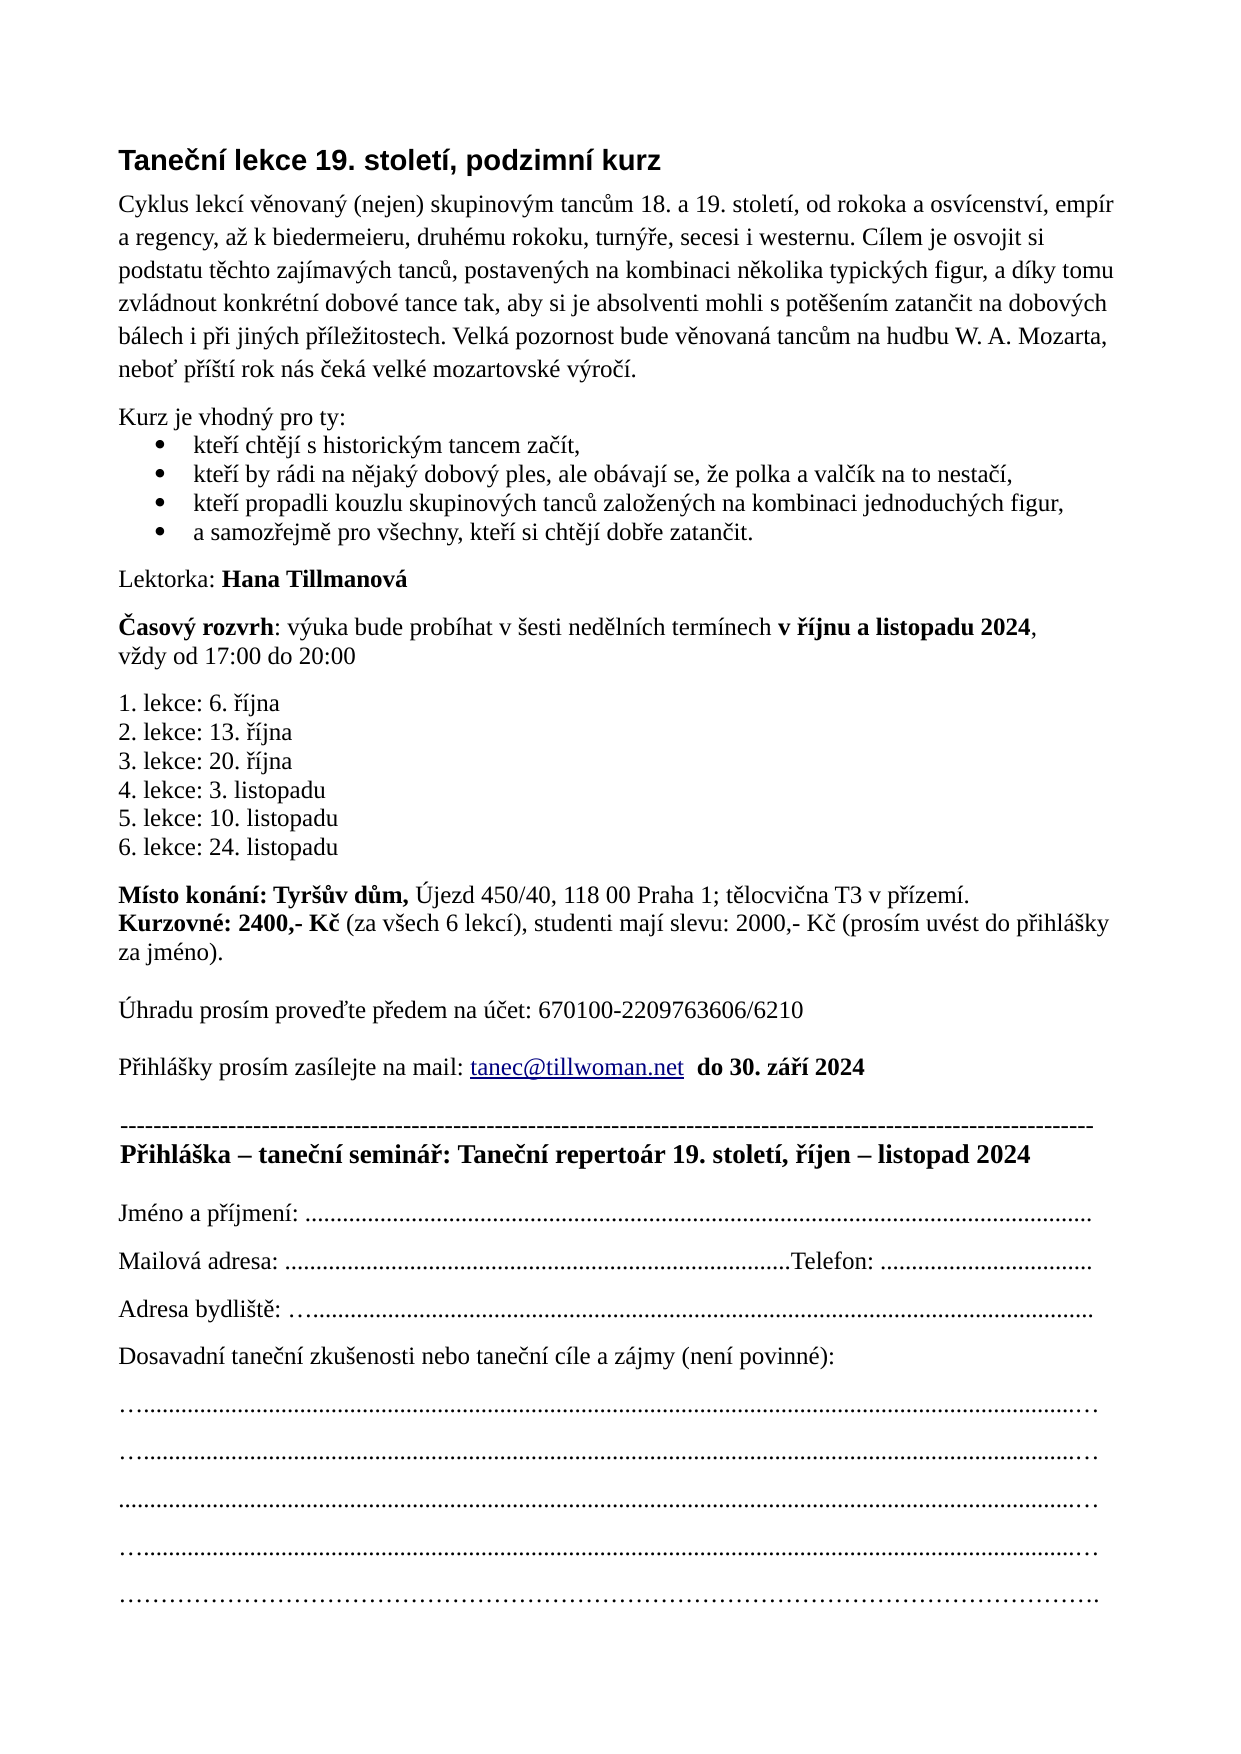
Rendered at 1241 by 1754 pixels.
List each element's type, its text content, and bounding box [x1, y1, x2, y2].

text ….....................................................................................................................................................… [118, 1436, 1122, 1465]
text Časový rozvrh: výuka bude probíhat v šesti nedělních termínech v říjnu a listopadu 2024, [118, 612, 1122, 641]
text Dosavadní taneční zkušenosti nebo taneční cíle a zájmy (není povinné): [118, 1341, 1122, 1370]
text vždy od 17:00 do 20:00 [118, 641, 1122, 669]
text 1. lekce: 6. října [118, 688, 1122, 717]
text Lektorka: Hana Tillmanová [118, 564, 1122, 593]
text 5. lekce: 10. listopadu [118, 803, 1122, 832]
text Jméno a příjmení: .............................................................................................................................. [118, 1198, 1122, 1227]
list a samozřejmě pro všechny, kteří si chtějí dobře zatančit. [156, 517, 1122, 546]
text Adresa bydliště: …............................................................................................................................. [118, 1294, 1122, 1322]
list kteří propadli kouzlu skupinových tanců založených na kombinaci jednoduchých figur, [156, 488, 1122, 517]
text Cyklus lekcí věnovaný (nejen) skupinovým tancům 18. a 19. století, od rokoka a osvícenství, empír a regency, až k biedermeieru, druhému rokoku, turnýře, secesi i westernu. Cílem je osvojit si podstatu těchto zajímavých tanců, postavených na kombinaci několika typických figur, a díky tomu zvládnout konkrétní dobové tance tak, aby si je absolventi mohli s potěšením zatančit na dobových bálech i při jiných příležitostech. Velká pozornost bude věnovaná tancům na hudbu W. A. Mozarta, neboť příští rok nás čeká velké mozartovské výročí. [118, 189, 1122, 383]
text Místo konání: Tyršův dům, Újezd 450/40, 118 00 Praha 1; tělocvična T3 v přízemí. [118, 880, 1122, 908]
text Kurz je vhodný pro ty: [118, 402, 1122, 431]
text ………………………………………………………………………………………………………. [118, 1579, 1122, 1608]
text Přihlášky prosím zasílejte na mail: tanec@tillwoman.net do 30. září 2024 [118, 1052, 1122, 1081]
text --------------------------------------------------------------------------------------------------------------------- [120, 1110, 1122, 1138]
list kteří by rádi na nějaký dobový ples, ale obávají se, že polka a valčík na to nestačí, [156, 459, 1122, 488]
text 2. lekce: 13. října [118, 717, 1122, 746]
text 6. lekce: 24. listopadu [118, 832, 1122, 861]
text 4. lekce: 3. listopadu [118, 775, 1122, 803]
text .........................................................................................................................................................… [118, 1484, 1122, 1513]
text Kurzovné: 2400,- Kč (za všech 6 lekcí), studenti mají slevu: 2000,- Kč (prosím uvést do přihlášky za jméno). [118, 908, 1122, 966]
list kteří chtějí s historickým tancem začít, [156, 431, 1122, 459]
text ….....................................................................................................................................................… [118, 1389, 1122, 1418]
text ….....................................................................................................................................................… [118, 1532, 1122, 1560]
text Přihláška – taneční seminář: Taneční repertoár 19. století, říjen – listopad 2024 [120, 1138, 1122, 1170]
text 3. lekce: 20. října [118, 746, 1122, 775]
subtitle Taneční lekce 19. století, podzimní kurz [118, 143, 1122, 177]
text Mailová adresa: .................................................................................Telefon: .................................. [118, 1246, 1122, 1275]
text Úhradu prosím proveďte předem na účet: 670100-2209763606/6210 [118, 995, 1122, 1023]
